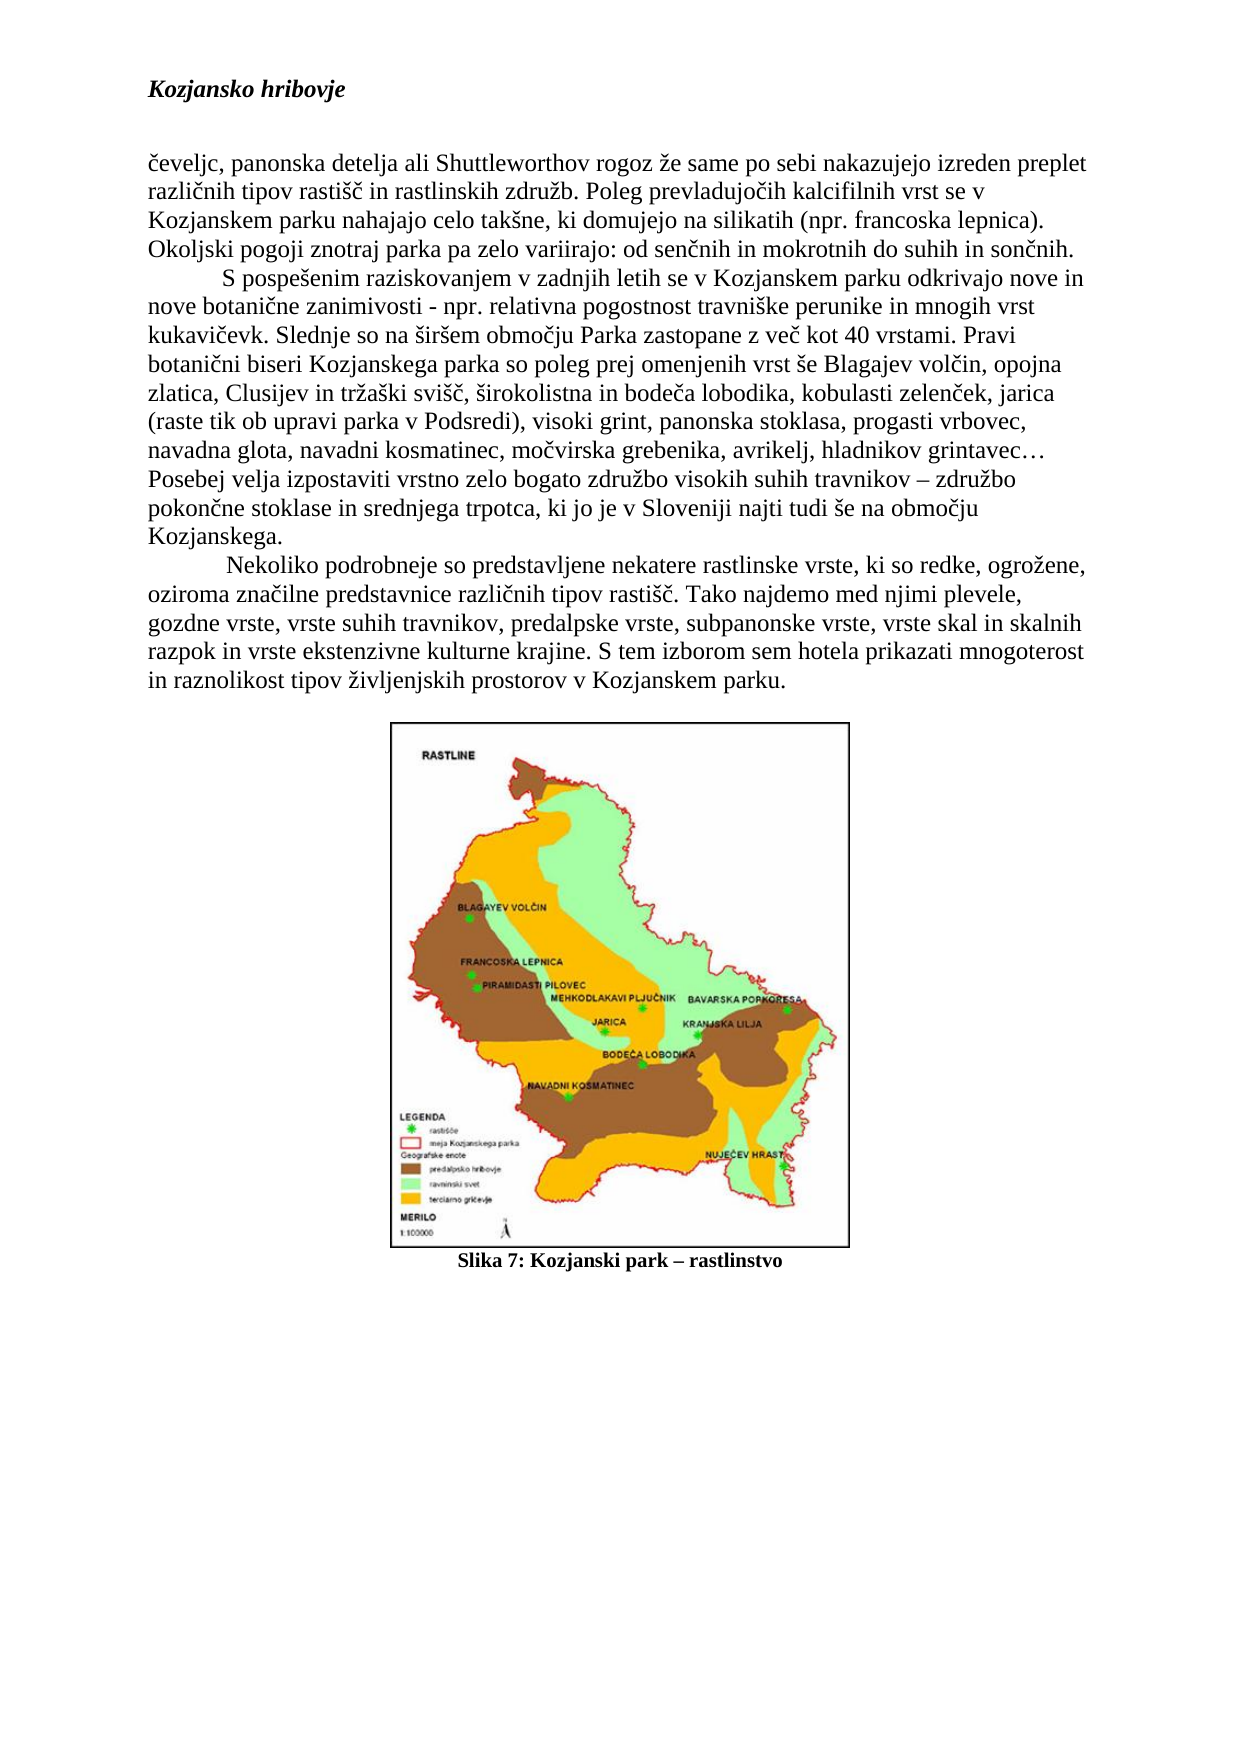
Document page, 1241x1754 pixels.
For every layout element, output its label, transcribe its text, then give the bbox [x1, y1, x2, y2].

text S pospešenim raziskovanjem v zadnjih letih se v Kozjanskem parku odkrivajo nove in nove botanične zanimivosti - npr. relativna pogostnost travniške perunike in mnogih vrst kukavičevk. Slednje so na širšem območju Parka zastopane z več kot 40 vrstami. Pravi botanični biseri Kozjanskega parka so poleg prej omenjenih vrst še Blagajev volčin, opojna zlatica, Clusijev in tržaški svišč, širokolistna in bodeča lobodika, kobulasti zelenček, jarica (raste tik ob upravi parka v Podsredi), visoki grint, panonska stoklasa, progasti vrbovec, navadna glota, navadni kosmatinec, močvirska grebenika, avrikelj, hladnikov grintavec… Posebej velja izpostaviti vrstno zelo bogato združbo visokih suhih travnikov – združbo pokončne stoklase in srednjega trpotca, ki jo je v Sloveniji najti tudi še na območju Kozjanskega. [148, 263, 1092, 550]
text Slika 7: Kozjanski park – rastlinstvo [148, 1248, 1092, 1272]
text Nekoliko podrobneje so predstavljene nekatere rastlinske vrste, ki so redke, ogrožene, oziroma značilne predstavnice različnih tipov rastišč. Tako najdemo med njimi plevele, gozdne vrste, vrste suhih travnikov, predalpske vrste, subpanonske vrste, vrste skal in skalnih razpok in vrste ekstenzivne kulturne krajine. S tem izborom sem hotela prikazati mnogoterost in raznolikost tipov življenjskih prostorov v Kozjanskem parku. [148, 550, 1092, 694]
text čeveljc, panonska detelja ali Shuttleworthov rogoz že same po sebi nakazujejo izreden preplet različnih tipov rastišč in rastlinskih združb. Poleg prevladujočih kalcifilnih vrst se v Kozjanskem parku nahajajo celo takšne, ki domujejo na silikatih (npr. francoska lepnica). Okoljski pogoji znotraj parka pa zelo variirajo: od senčnih in mokrotnih do suhih in sončnih. [148, 148, 1092, 263]
picture [390, 722, 850, 1248]
